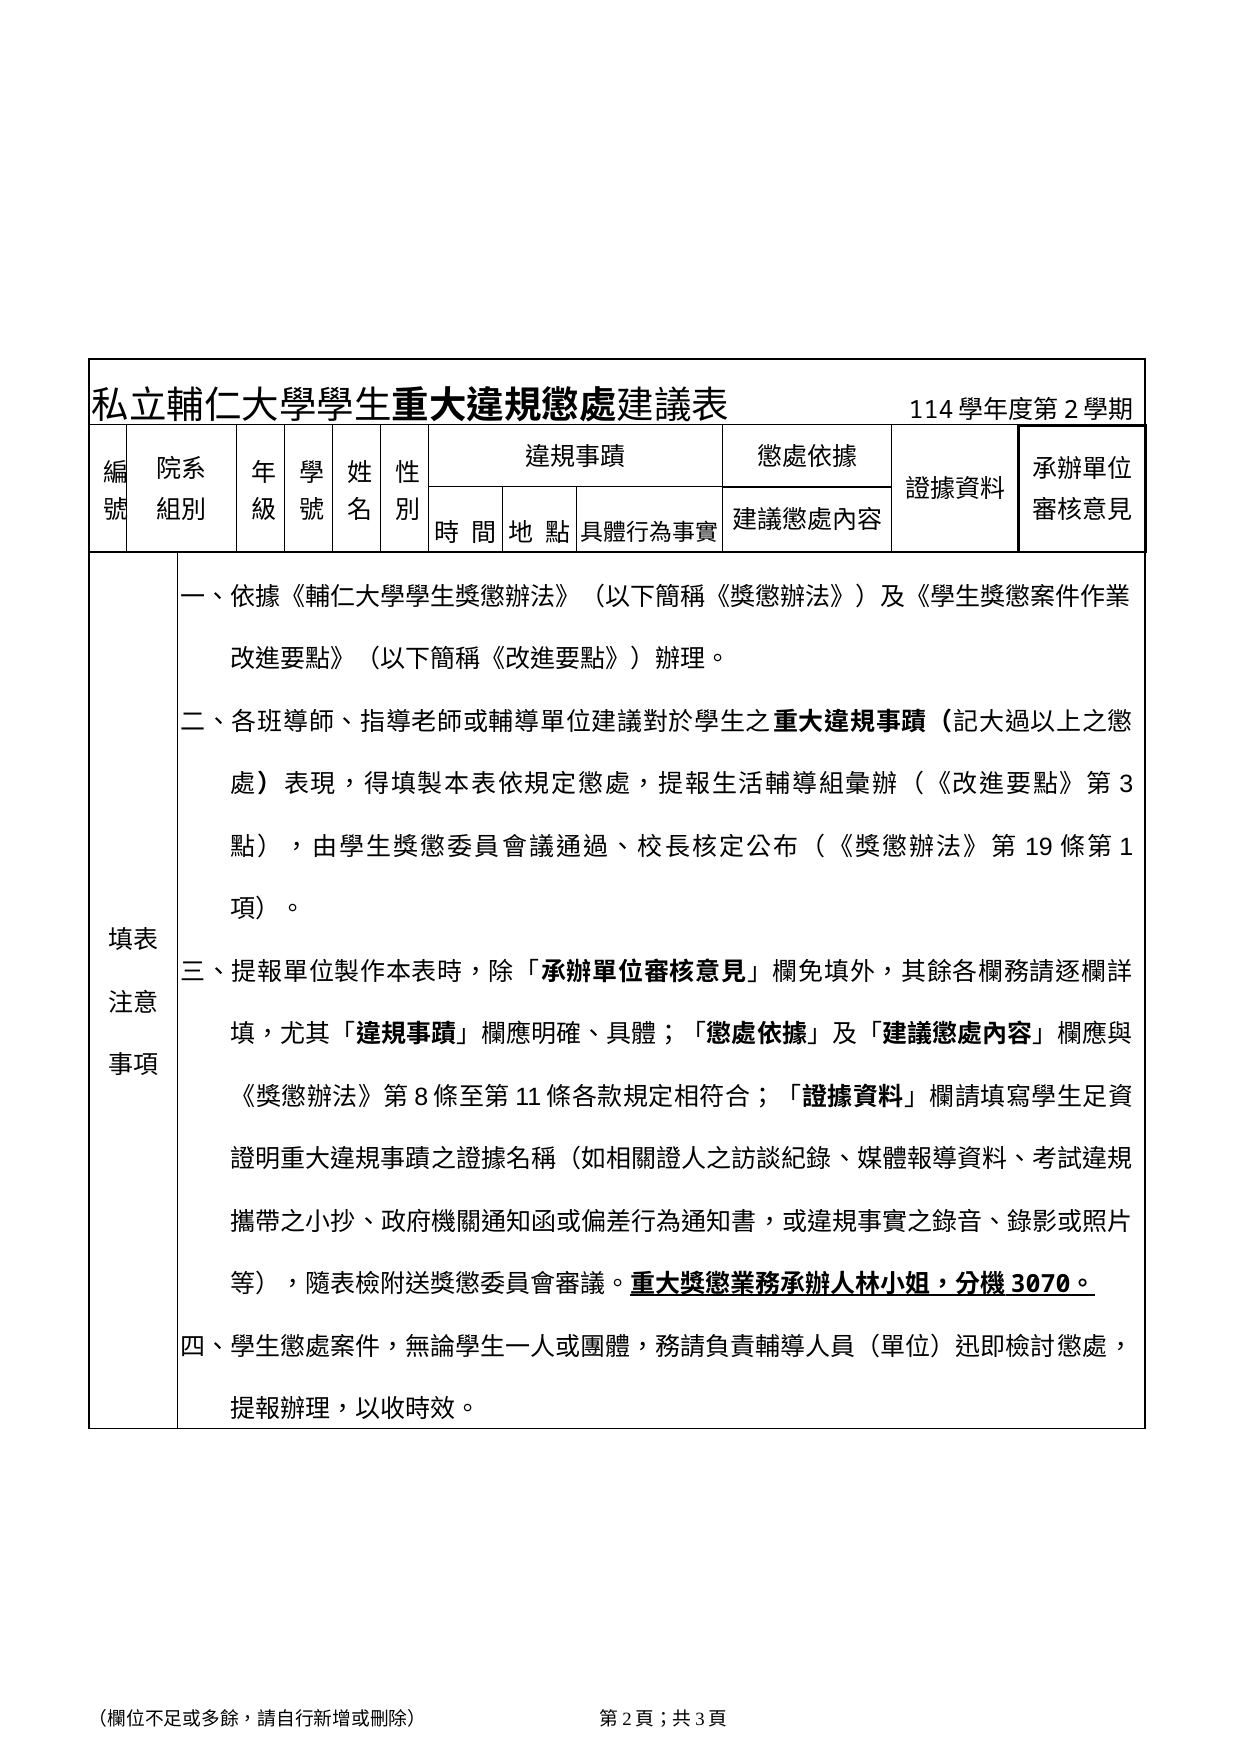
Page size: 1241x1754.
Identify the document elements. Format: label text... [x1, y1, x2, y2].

table_cell 填表注意事項 [90, 553, 177, 1427]
table_cell 具體行為事實 [577, 487, 722, 551]
table_cell 地 點 [503, 487, 576, 551]
table_cell 懲處依據 [723, 425, 891, 486]
table_cell 學號 [285, 425, 332, 551]
table_cell 編號 [90, 425, 126, 551]
table_cell 姓名 [333, 425, 380, 551]
table_cell 性別 [381, 425, 428, 551]
table_cell 建議懲處內容 [723, 488, 891, 551]
table_header 私立輔仁大學學生重大違規懲處建議表 114學年度第2學期 [90, 360, 1144, 424]
table_cell 院系 組別 [127, 425, 236, 551]
table_cell 時 間 [429, 487, 502, 551]
table_cell 證據資料 [892, 425, 1017, 551]
table_cell 承辦單位 審核意見 [1020, 427, 1144, 551]
table_cell 違規事蹟 [429, 425, 722, 486]
table_cell 年級 [237, 425, 284, 551]
table_cell 一、依據《輔仁大學學生獎懲辦法》（以下簡稱《獎懲辦法》）及《學生獎懲案件作業改進要點》（以下簡稱《改進要點》）辦理。 二、各班導師、指導老師或輔導單位建議對於學生之重大違規事蹟（記大過以上之懲處）表現，得填製本表依規定懲處，提報生活輔導組彙辦（《改進要點》第3點），由學生獎懲委員會議通過、校長核定公布（《獎懲辦法》第19條第1項）。 三、提報單位製作本表時，除「承辦單位審核意見」欄免填外，其餘各欄務請逐欄詳填，尤其「違規事蹟」欄應明確、具體；「懲處依據」及「建議懲處內容」欄應與《獎懲辦法》第8條至第11條各款規定相符合；「證據資料」欄請填寫學生足資證明重大違規事蹟之證據名稱（如相關證人之訪談紀錄、媒體報導資料、考試違規攜帶之小抄、政府機關通知函或偏差行為通知書，或違規事實之錄音、錄影或照片等），隨表檢附送獎懲委員會審議。重大獎懲業務承辦人林小姐，分機3070。 四、學生懲處案件，無論學生一人或團體，務請負責輔導人員（單位）迅即檢討懲處，提報辦理，以收時效。 [178, 553, 1144, 1427]
